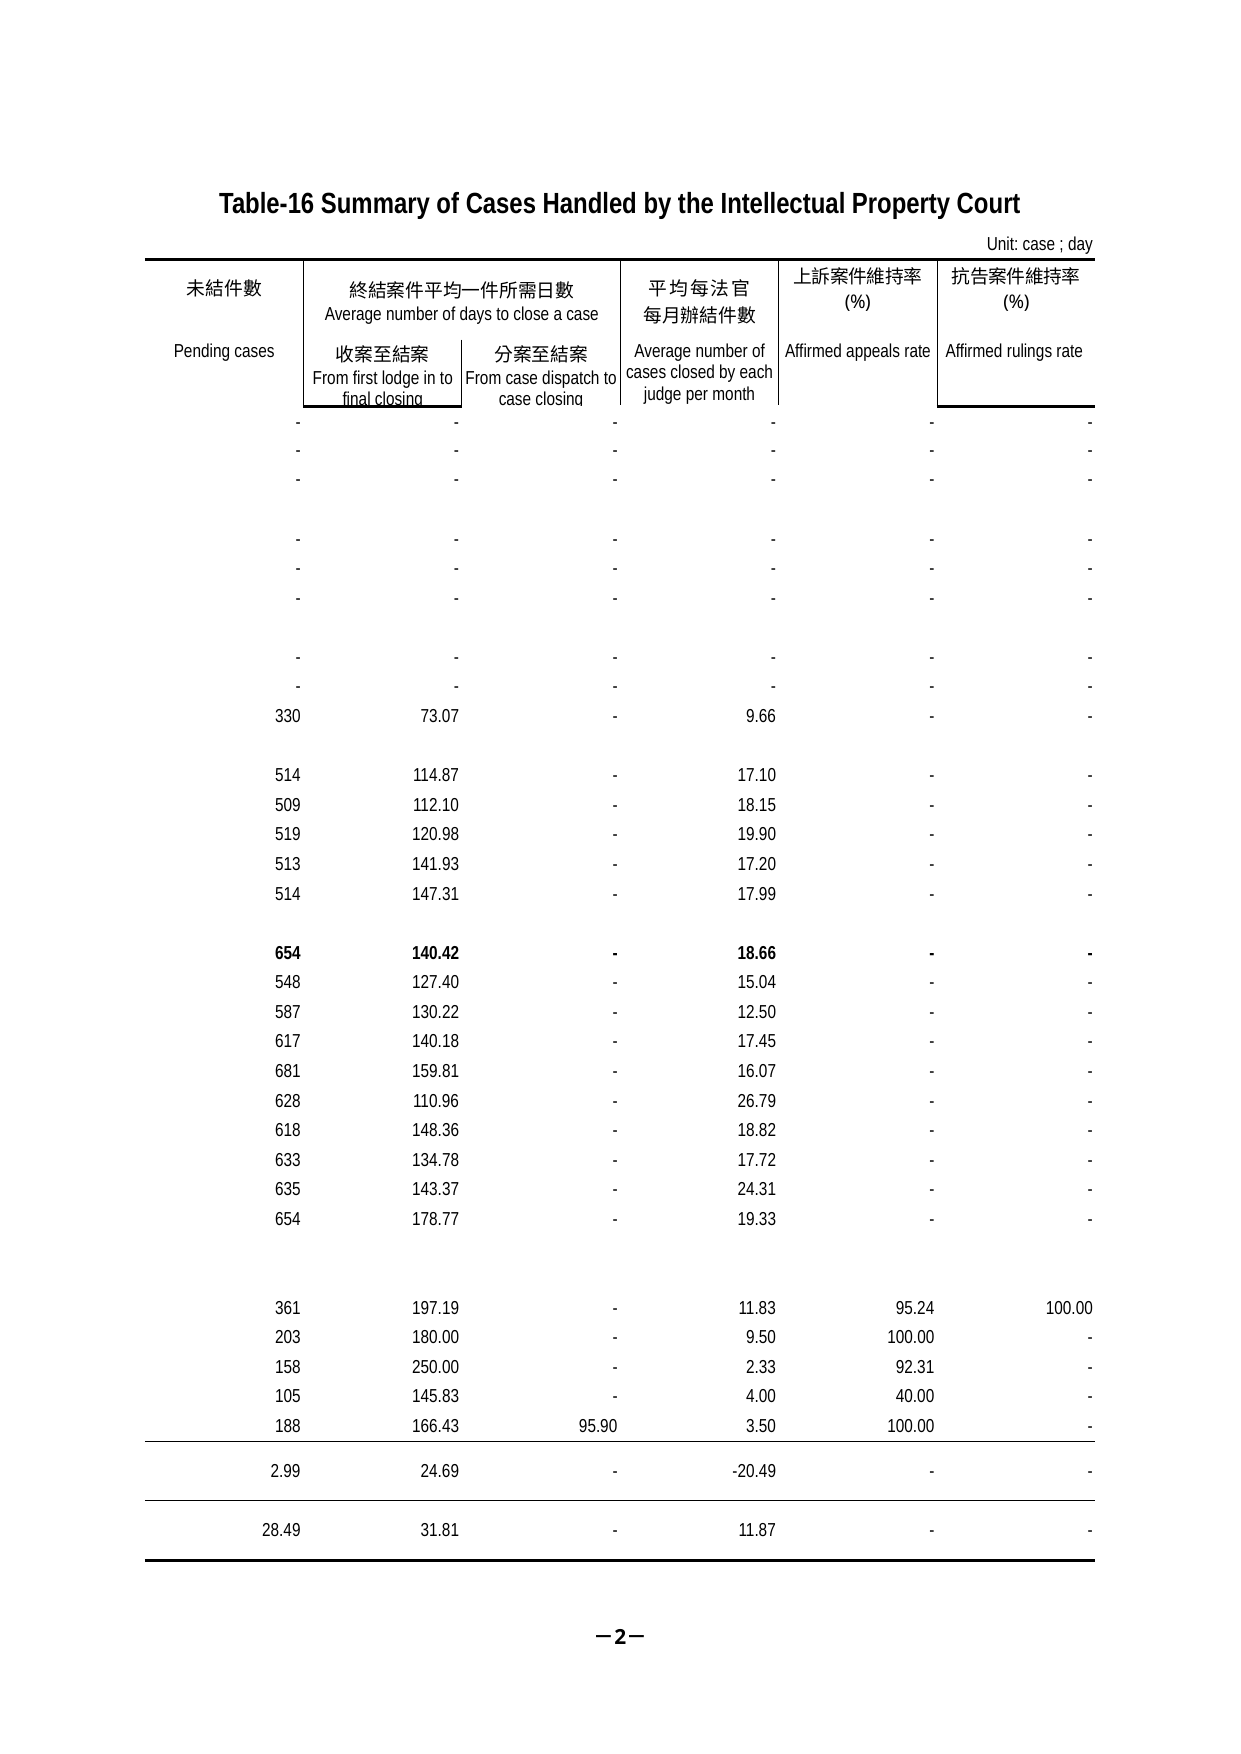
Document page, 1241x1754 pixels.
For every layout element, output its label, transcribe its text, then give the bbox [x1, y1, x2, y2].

table_cell - [937, 1174, 1095, 1204]
table_cell - [620, 642, 778, 671]
table_cell 635 [145, 1174, 303, 1204]
table_cell [145, 1234, 303, 1263]
table_cell 17.10 [620, 760, 778, 790]
table_cell - [462, 405, 620, 435]
table_cell 9.50 [620, 1322, 778, 1352]
table_cell 130.22 [303, 997, 462, 1026]
table_cell - [779, 938, 937, 967]
table_cell 633 [145, 1145, 303, 1174]
table_cell - [462, 524, 620, 553]
table_cell 514 [145, 760, 303, 790]
table_cell [620, 612, 778, 642]
table_cell 654 [145, 1204, 303, 1233]
table_cell 140.18 [303, 1026, 462, 1056]
table_cell - [462, 701, 620, 731]
table_cell [145, 731, 303, 760]
table_cell - [779, 524, 937, 553]
table_cell - [462, 642, 620, 671]
table_cell - [145, 405, 303, 435]
table_cell [937, 908, 1095, 938]
table_cell 114.87 [303, 760, 462, 790]
table_cell -20.49 [620, 1442, 778, 1499]
table_cell - [937, 967, 1095, 997]
table_cell [303, 612, 462, 642]
table_cell - [145, 464, 303, 494]
table_cell 197.19 [303, 1293, 462, 1322]
table_cell 17.20 [620, 849, 778, 878]
table_cell - [779, 1204, 937, 1233]
table_cell - [462, 1442, 620, 1499]
table_cell [145, 908, 303, 938]
table_cell 140.42 [303, 938, 462, 967]
table_cell 100.00 [779, 1322, 937, 1352]
table_cell - [779, 849, 937, 878]
table_cell - [779, 1115, 937, 1145]
table_cell [937, 731, 1095, 760]
table_cell [145, 494, 303, 523]
table_cell 681 [145, 1056, 303, 1086]
table_cell [462, 494, 620, 523]
table_cell - [462, 849, 620, 878]
table_cell 16.07 [620, 1056, 778, 1086]
table_cell 514 [145, 879, 303, 908]
table_cell - [779, 464, 937, 494]
table_cell [779, 494, 937, 523]
table_cell - [937, 1442, 1095, 1499]
table_cell 17.45 [620, 1026, 778, 1056]
table_cell - [937, 819, 1095, 849]
table_cell - [462, 790, 620, 819]
table_cell [779, 731, 937, 760]
table_cell 95.24 [779, 1293, 937, 1322]
table_cell 188 [145, 1411, 303, 1441]
table_cell - [462, 553, 620, 583]
table_cell 159.81 [303, 1056, 462, 1086]
table_cell 513 [145, 849, 303, 878]
table_cell - [462, 1086, 620, 1115]
table_cell 127.40 [303, 967, 462, 997]
table_cell 收案至結案 From first lodge in to final closing [304, 340, 461, 405]
table_cell [145, 612, 303, 642]
table_cell 134.78 [303, 1145, 462, 1174]
table_cell 17.99 [620, 879, 778, 908]
table_cell - [303, 553, 462, 583]
table_cell - [779, 642, 937, 671]
table_cell - [937, 464, 1095, 494]
table_cell - [937, 1322, 1095, 1352]
table_cell [303, 494, 462, 523]
table_cell 361 [145, 1293, 303, 1322]
table_cell - [462, 1056, 620, 1086]
table_cell 92.31 [779, 1352, 937, 1381]
table_cell - [779, 553, 937, 583]
table_cell [303, 1234, 462, 1263]
table_cell - [462, 583, 620, 612]
table_cell 158 [145, 1352, 303, 1381]
table_cell - [462, 1026, 620, 1056]
table_cell - [462, 938, 620, 967]
table_cell 18.15 [620, 790, 778, 819]
table_cell 654 [145, 938, 303, 967]
table_cell - [462, 1204, 620, 1233]
table_cell 618 [145, 1115, 303, 1145]
table_cell [620, 1263, 778, 1293]
table_cell - [937, 553, 1095, 583]
table_cell - [937, 701, 1095, 731]
table_cell 24.69 [303, 1442, 462, 1499]
table_cell 18.66 [620, 938, 778, 967]
table_cell 9.66 [620, 701, 778, 731]
table_cell - [779, 583, 937, 612]
table_cell - [779, 819, 937, 849]
table_header 平均每法官 每月辦結件數 [621, 261, 778, 339]
table_cell Average number of cases closed by each judge per month [621, 340, 778, 405]
table_cell 73.07 [303, 701, 462, 731]
table_cell 141.93 [303, 849, 462, 878]
text Unit: case ; day [148, 221, 1092, 258]
text Table-16 Summary of Cases Handled by the Intellectual Property Court [148, 183, 1092, 221]
table_cell - [937, 642, 1095, 671]
table_cell 40.00 [779, 1381, 937, 1411]
table_cell [620, 1234, 778, 1263]
table_cell [145, 1263, 303, 1293]
table_cell - [620, 464, 778, 494]
table_cell [938, 381, 1095, 405]
table_cell - [937, 583, 1095, 612]
table_cell - [779, 1056, 937, 1086]
table_cell 617 [145, 1026, 303, 1056]
table_cell [779, 1234, 937, 1263]
table_cell - [937, 879, 1095, 908]
table_cell 24.31 [620, 1174, 778, 1204]
table_cell - [462, 1322, 620, 1352]
table_cell [303, 908, 462, 938]
table_cell 26.79 [620, 1086, 778, 1115]
table_cell - [620, 524, 778, 553]
table_cell - [462, 464, 620, 494]
table_cell - [303, 408, 462, 435]
table_cell - [462, 997, 620, 1026]
table_cell - [779, 1501, 937, 1559]
table_cell - [462, 819, 620, 849]
table_cell - [937, 1411, 1095, 1441]
table_cell - [145, 583, 303, 612]
table_header 抗告案件維持率(%) [938, 261, 1095, 339]
table_cell 31.81 [303, 1501, 462, 1559]
table_cell - [779, 760, 937, 790]
table_cell - [937, 524, 1095, 553]
table_cell 203 [145, 1322, 303, 1352]
table_cell 148.36 [303, 1115, 462, 1145]
table_cell - [462, 1381, 620, 1411]
table_cell - [620, 435, 778, 464]
table_cell [303, 731, 462, 760]
table_cell 2.33 [620, 1352, 778, 1381]
table_cell 11.87 [620, 1501, 778, 1559]
table_cell - [145, 671, 303, 701]
table_cell [779, 1263, 937, 1293]
table_cell 330 [145, 701, 303, 731]
table_cell - [145, 524, 303, 553]
table_cell 145.83 [303, 1381, 462, 1411]
table_cell [937, 612, 1095, 642]
table_cell - [937, 997, 1095, 1026]
table_cell 11.83 [620, 1293, 778, 1322]
table_cell - [145, 435, 303, 464]
table_cell 120.98 [303, 819, 462, 849]
table_cell 分案至結案 From case dispatch to case closing [462, 340, 620, 405]
table_cell Pending cases [145, 340, 303, 405]
table_cell - [937, 1056, 1095, 1086]
table_cell 2.99 [145, 1442, 303, 1499]
table_cell [620, 908, 778, 938]
table_cell - [620, 553, 778, 583]
table_cell 4.00 [620, 1381, 778, 1411]
table_cell - [462, 760, 620, 790]
table_cell - [937, 408, 1095, 435]
table_cell 628 [145, 1086, 303, 1115]
table_cell [937, 494, 1095, 523]
table_cell 180.00 [303, 1322, 462, 1352]
table_cell - [779, 701, 937, 731]
table_cell - [937, 1501, 1095, 1559]
table_cell [779, 908, 937, 938]
table_cell - [937, 435, 1095, 464]
table_cell 18.82 [620, 1115, 778, 1145]
table_cell [462, 1263, 620, 1293]
table_header 未結件數 [145, 261, 303, 339]
table_cell [937, 1263, 1095, 1293]
table_cell 112.10 [303, 790, 462, 819]
table_cell 147.31 [303, 879, 462, 908]
table_cell - [937, 1145, 1095, 1174]
table_cell - [620, 671, 778, 701]
table_cell - [937, 938, 1095, 967]
table_cell - [779, 1442, 937, 1499]
table_cell [303, 1263, 462, 1293]
table_cell - [779, 967, 937, 997]
table_cell 3.50 [620, 1411, 778, 1441]
table_cell - [779, 790, 937, 819]
table_cell - [779, 1145, 937, 1174]
table_cell - [937, 1352, 1095, 1381]
table_cell - [303, 435, 462, 464]
table_cell - [779, 1026, 937, 1056]
table_cell [462, 612, 620, 642]
table_cell - [462, 1352, 620, 1381]
table_header 上訴案件維持率(%) [779, 261, 937, 339]
table_cell - [303, 671, 462, 701]
table_cell - [937, 1115, 1095, 1145]
table_cell - [779, 671, 937, 701]
table_cell - [779, 405, 937, 435]
table_cell 178.77 [303, 1204, 462, 1233]
table_cell 509 [145, 790, 303, 819]
table_cell - [620, 583, 778, 612]
table_cell - [145, 553, 303, 583]
table_cell 19.90 [620, 819, 778, 849]
table_cell - [303, 524, 462, 553]
table_cell [620, 731, 778, 760]
table_cell - [462, 671, 620, 701]
table_cell 166.43 [303, 1411, 462, 1441]
table_cell - [779, 1174, 937, 1204]
table_cell [779, 612, 937, 642]
table_cell - [779, 435, 937, 464]
table_header 終結案件平均一件所需日數 Average number of days to close a case [304, 261, 620, 339]
table_cell 19.33 [620, 1204, 778, 1233]
table_cell - [779, 997, 937, 1026]
table_cell - [779, 1086, 937, 1115]
table_cell - [303, 642, 462, 671]
table_cell - [620, 405, 778, 435]
table_cell 28.49 [145, 1501, 303, 1559]
table_cell 100.00 [937, 1293, 1095, 1322]
table_cell - [462, 435, 620, 464]
table_cell 105 [145, 1381, 303, 1411]
table_cell - [937, 790, 1095, 819]
table_cell [462, 908, 620, 938]
table_cell Affirmed rulings rate [938, 340, 1095, 381]
table_cell - [145, 642, 303, 671]
table_cell 100.00 [779, 1411, 937, 1441]
table_cell - [462, 1115, 620, 1145]
table_cell - [779, 879, 937, 908]
table_cell - [937, 760, 1095, 790]
table_cell 110.96 [303, 1086, 462, 1115]
table_cell [937, 1234, 1095, 1263]
table_cell - [937, 1204, 1095, 1233]
table_cell - [937, 1086, 1095, 1115]
table_cell - [462, 1145, 620, 1174]
table_cell 95.90 [462, 1411, 620, 1441]
table_cell - [303, 583, 462, 612]
table_cell 548 [145, 967, 303, 997]
table_cell - [462, 1293, 620, 1322]
table_cell - [462, 1501, 620, 1559]
table_cell - [937, 1026, 1095, 1056]
table_cell [462, 731, 620, 760]
table_cell 12.50 [620, 997, 778, 1026]
table_cell Affirmed appeals rate [779, 340, 937, 405]
table_cell 17.72 [620, 1145, 778, 1174]
table_cell 587 [145, 997, 303, 1026]
table_cell - [937, 671, 1095, 701]
table_cell - [462, 1174, 620, 1204]
table_cell 250.00 [303, 1352, 462, 1381]
table_cell 143.37 [303, 1174, 462, 1204]
table_cell - [937, 849, 1095, 878]
table_cell - [937, 1381, 1095, 1411]
table_cell - [462, 879, 620, 908]
table_cell [462, 1234, 620, 1263]
table_cell 15.04 [620, 967, 778, 997]
table_cell 519 [145, 819, 303, 849]
table_cell - [303, 464, 462, 494]
table_cell - [462, 967, 620, 997]
table_cell [620, 494, 778, 523]
